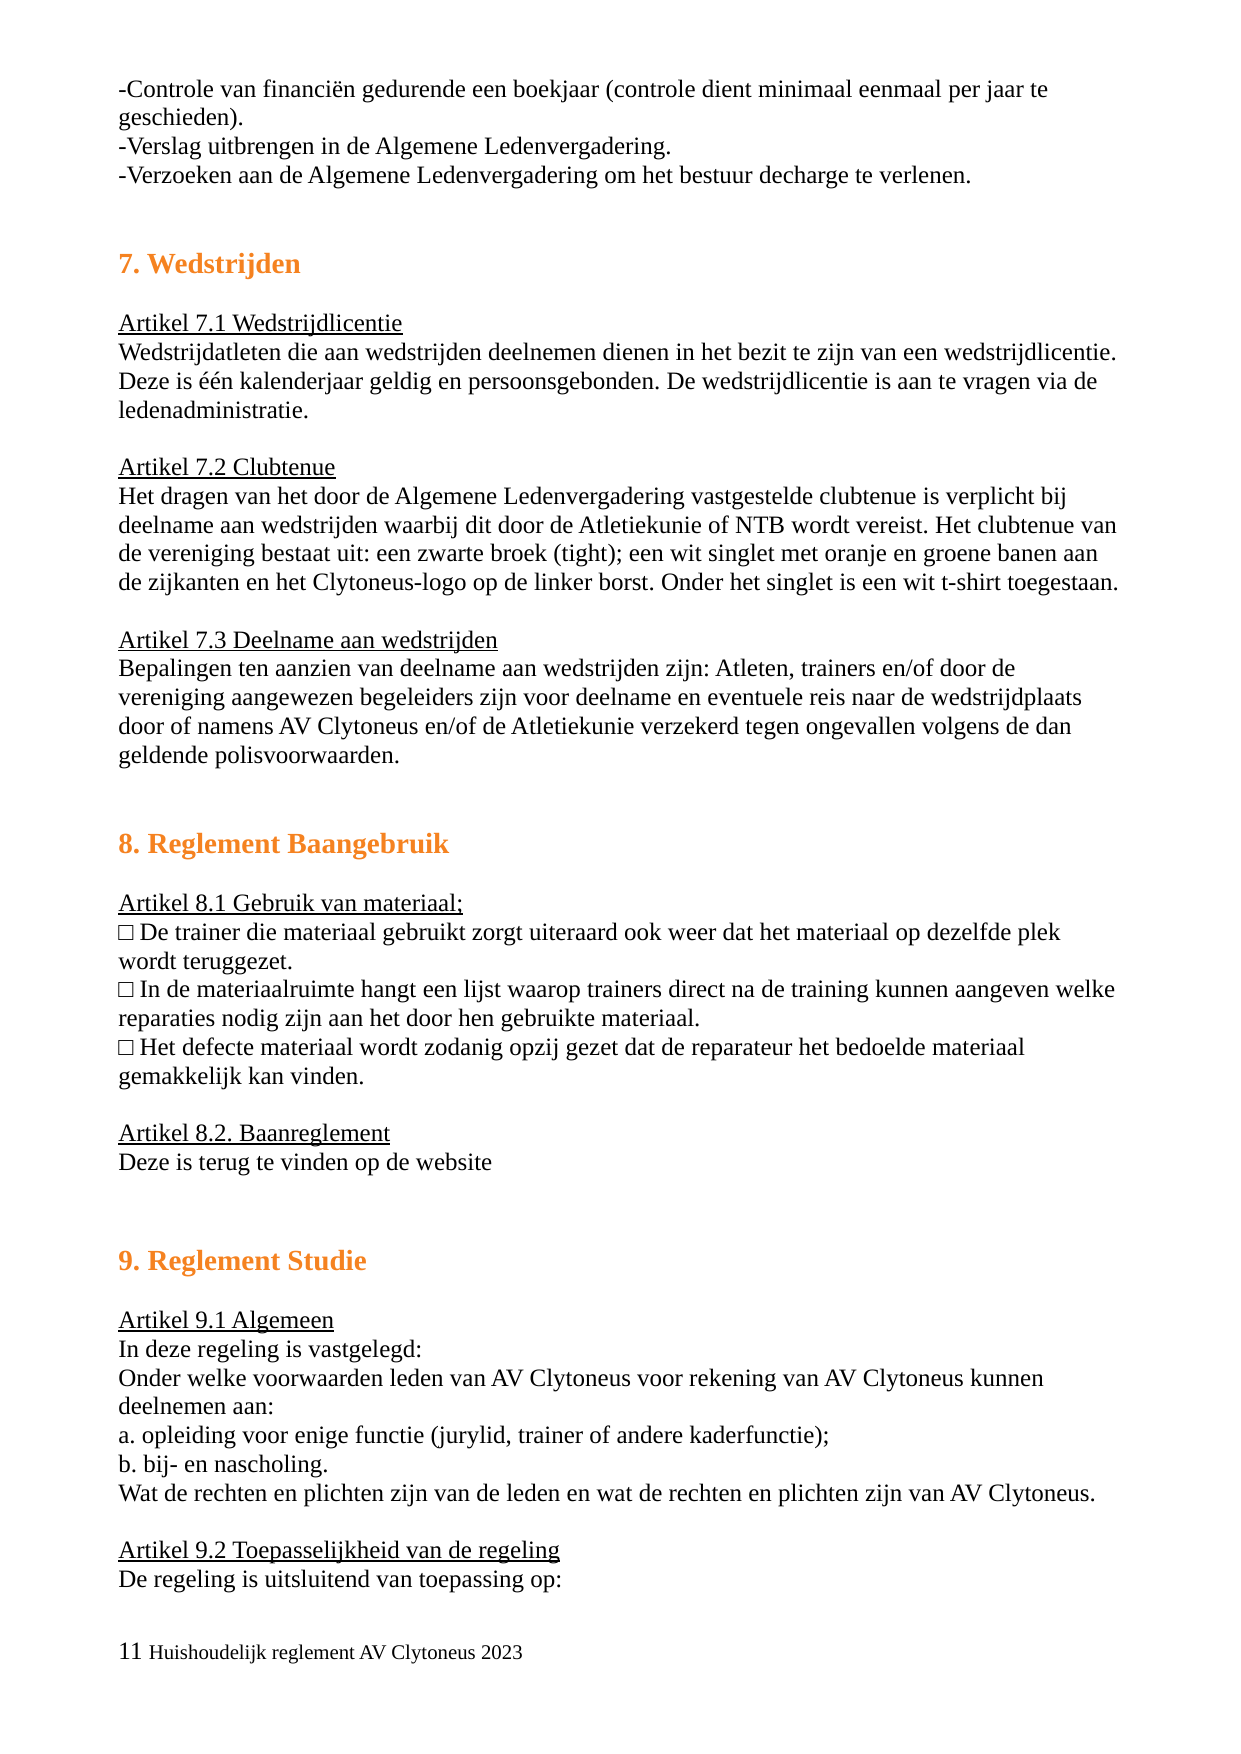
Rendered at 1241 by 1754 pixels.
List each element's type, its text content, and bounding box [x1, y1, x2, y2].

text Bepalingen ten aanzien van deelname aan wedstrijden zijn: Atleten, trainers en/of door de vereniging aangewezen begeleiders zijn voor deelname en eventuele reis naar de wedstrijdplaats door of namens AV Clytoneus en/of de Atletiekunie verzekerd tegen ongevallen volgens de dan geldende polisvoorwaarden. [118, 653, 1122, 768]
text Artikel 9.1 Algemeen [118, 1305, 1122, 1334]
text Wat de rechten en plichten zijn van de leden en wat de rechten en plichten zijn van AV Clytoneus. [118, 1478, 1122, 1506]
text Onder welke voorwaarden leden van AV Clytoneus voor rekening van AV Clytoneus kunnen deelnemen aan: [118, 1363, 1122, 1420]
text □ Het defecte materiaal wordt zodanig opzij gezet dat de reparateur het bedoelde materiaal gemakkelijk kan vinden. [118, 1032, 1122, 1089]
text Artikel 7.3 Deelname aan wedstrijden [118, 625, 1122, 653]
text 9. Reglement Studie [118, 1243, 1122, 1276]
text Artikel 7.1 Wedstrijdlicentie [118, 308, 1122, 337]
text -Verzoeken aan de Algemene Ledenvergadering om het bestuur decharge te verlenen. [118, 160, 1122, 189]
text Deze is terug te vinden op de website [118, 1147, 1122, 1176]
text a. opleiding voor enige functie (jurylid, trainer of andere kaderfunctie); [118, 1420, 1122, 1449]
text □ De trainer die materiaal gebruikt zorgt uiteraard ook weer dat het materiaal op dezelfde plek wordt teruggezet. [118, 917, 1122, 974]
text De regeling is uitsluitend van toepassing op: [118, 1564, 1122, 1593]
text Artikel 9.2 Toepasselijkheid van de regeling [118, 1535, 1122, 1564]
text -Controle van financiën gedurende een boekjaar (controle dient minimaal eenmaal per jaar te geschieden). [118, 74, 1122, 131]
text b. bij- en nascholing. [118, 1449, 1122, 1478]
text □ In de materiaalruimte hangt een lijst waarop trainers direct na de training kunnen aangeven welke reparaties nodig zijn aan het door hen gebruikte materiaal. [118, 974, 1122, 1032]
text -Verslag uitbrengen in de Algemene Ledenvergadering. [118, 131, 1122, 160]
text Wedstrijdatleten die aan wedstrijden deelnemen dienen in het bezit te zijn van een wedstrijdlicentie. Deze is één kalenderjaar geldig en persoonsgebonden. De wedstrijdlicentie is aan te vragen via de ledenadministratie. [118, 337, 1122, 423]
text 7. Wedstrijden [118, 246, 1122, 280]
text Het dragen van het door de Algemene Ledenvergadering vastgestelde clubtenue is verplicht bij deelname aan wedstrijden waarbij dit door de Atletiekunie of NTB wordt vereist. Het clubtenue van de vereniging bestaat uit: een zwarte broek (tight); een wit singlet met oranje en groene banen aan de zijkanten en het Clytoneus-logo op de linker borst. Onder het singlet is een wit t-shirt toegestaan. [118, 481, 1122, 596]
text In deze regeling is vastgelegd: [118, 1334, 1122, 1363]
text Artikel 8.1 Gebruik van materiaal; [118, 888, 1122, 917]
text Artikel 7.2 Clubtenue [118, 452, 1122, 481]
text 8. Reglement Baangebruik [118, 826, 1122, 859]
text Artikel 8.2. Baanreglement [118, 1118, 1122, 1147]
